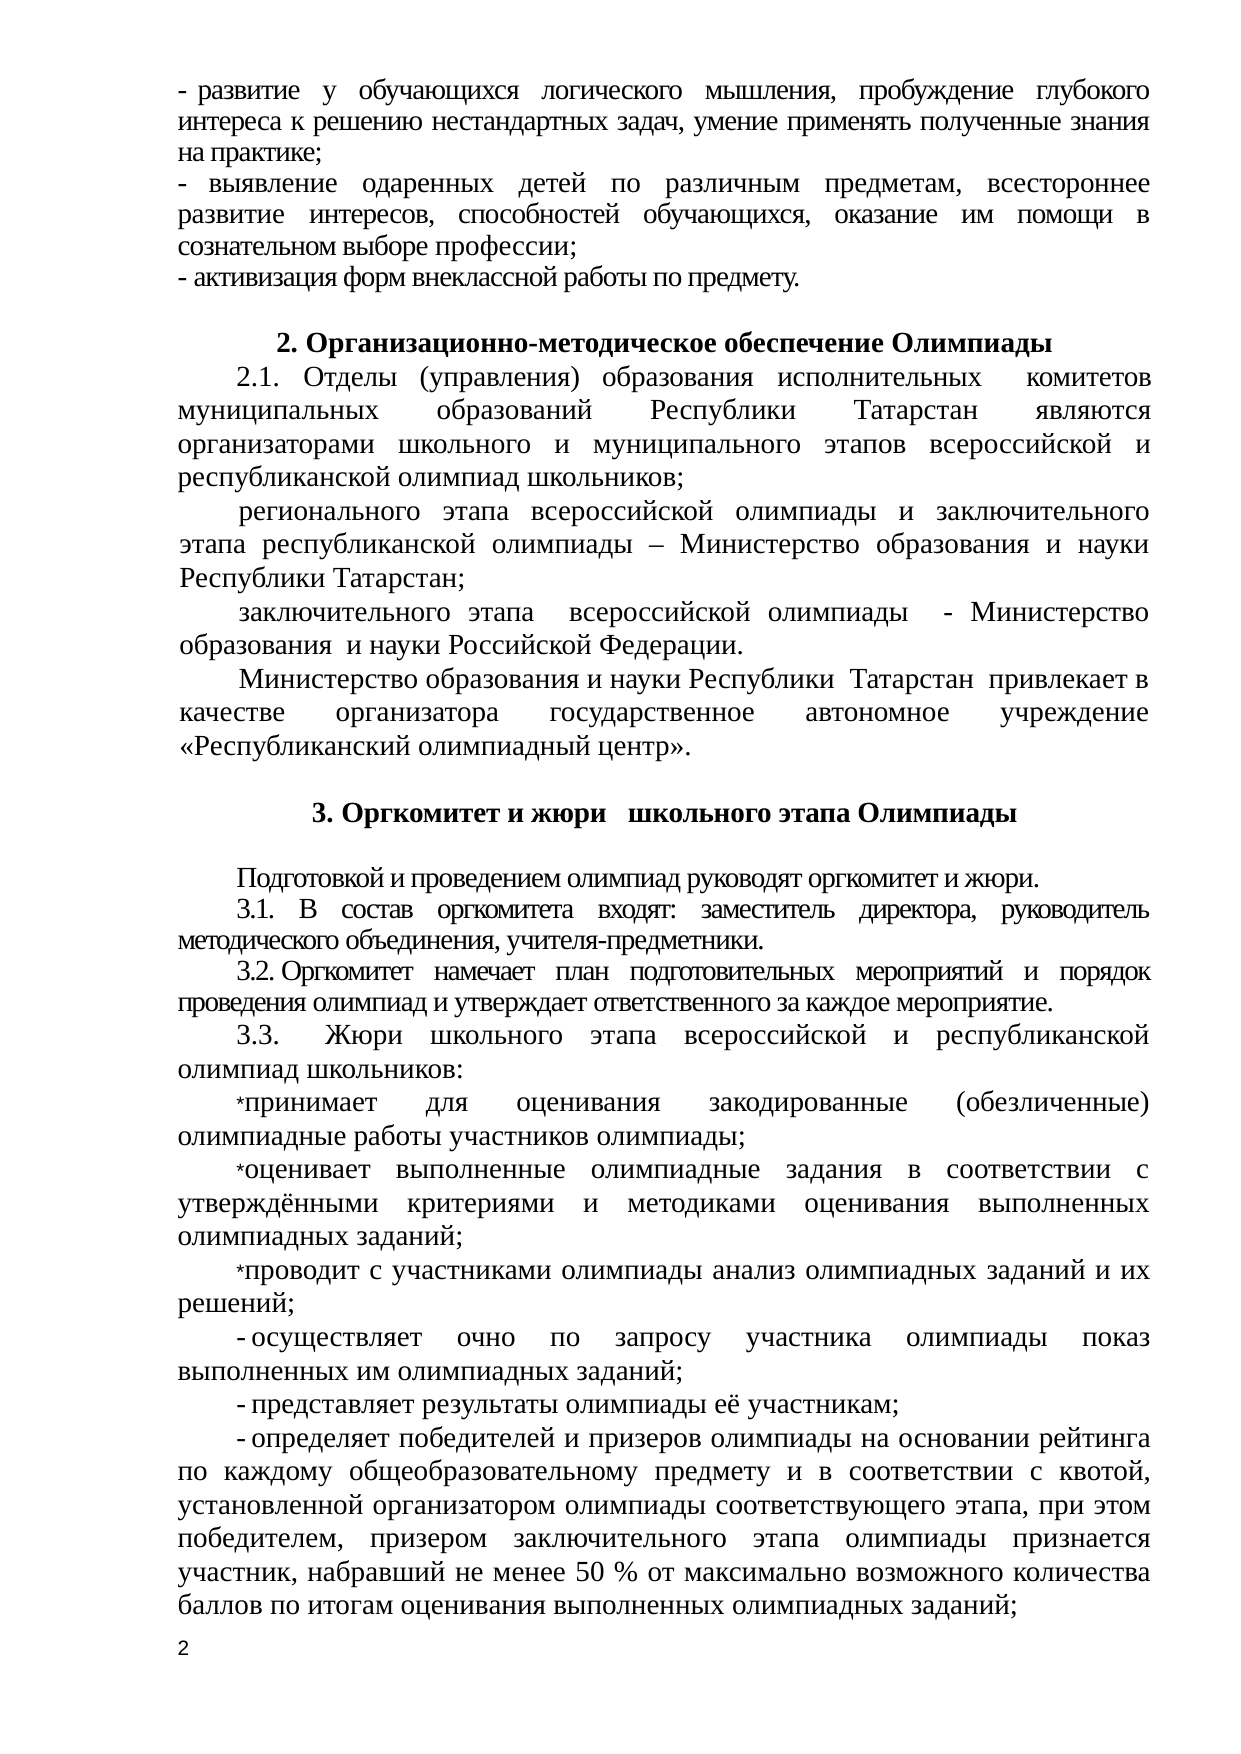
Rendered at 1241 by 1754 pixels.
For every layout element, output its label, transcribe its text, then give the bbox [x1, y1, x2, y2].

text 3.2. Оргкомитет намечает план подготовительных мероприятий и порядок проведения олимпиад и утверждает ответственного за каждое мероприятие. [177, 956, 1152, 1018]
text 3. Оргкомитет и жюри школьного этапа Олимпиады [177, 795, 1152, 829]
text - осуществляет очно по запросу участника олимпиады показ выполненных им олимпиадных заданий; [177, 1319, 1151, 1387]
text - определяет победителей и призеров олимпиады на основании рейтинга по каждому общеобразовательному предмету и в соответствии с квотой, установленной организатором олимпиады соответствующего этапа, при этом победителем, призером заключительного этапа олимпиады признается участник, набравший не менее 50 % от максимально возможного количества баллов по итогам оценивания выполненных олимпиадных заданий; [177, 1420, 1152, 1621]
text 2.1. Отделы (управления) образования исполнительных комитетов муниципальных образований Республики Татарстан являются организаторами школьного и муниципального этапов всероссийской и республиканской олимпиад школьников; [177, 359, 1152, 493]
text Министерство образования и науки Республики Татарстан привлекает в качестве организатора государственное автономное учреждение «Республиканский олимпиадный центр». [179, 661, 1150, 762]
text 3.1. В состав оргкомитета входят: заместитель директора, руководитель методического объединения, учителя-предметники. [177, 893, 1152, 956]
list принимает для оценивания закодированные (обезличенные) олимпиадные работы участников олимпиады; [177, 1085, 1150, 1152]
text 2. Организационно-методическое обеспечение Олимпиады [177, 326, 1152, 359]
text - выявление одаренных детей по различным предметам, всестороннее развитие интересов, способностей обучающихся, оказание им помощи в сознательном выборе профессии; [177, 168, 1151, 261]
text - активизация форм внеклассной работы по предмету. [177, 261, 1152, 292]
text заключительного этапа всероссийской олимпиады - Министерство образования и науки Российской Федерации. [179, 594, 1150, 661]
text Подготовкой и проведением олимпиад руководят оргкомитет и жюри. [177, 862, 1152, 893]
list оценивает выполненные олимпиадные задания в соответствии с утверждёнными критериями и методиками оценивания выполненных олимпиадных заданий; [177, 1152, 1150, 1252]
text - представляет результаты олимпиады её участникам; [177, 1387, 1152, 1420]
text регионального этапа всероссийской олимпиады и заключительного этапа республиканской олимпиады – Министерство образования и науки Республики Татарстан; [179, 493, 1150, 594]
list проводит с участниками олимпиады анализ олимпиадных заданий и их решений; [177, 1252, 1152, 1319]
text 3.3. Жюри школьного этапа всероссийской и республиканской олимпиад школьников: [177, 1018, 1150, 1085]
text - развитие у обучающихся логического мышления, пробуждение глубокого интереса к решению нестандартных задач, умение применять полученные знания на практике; [177, 75, 1151, 168]
